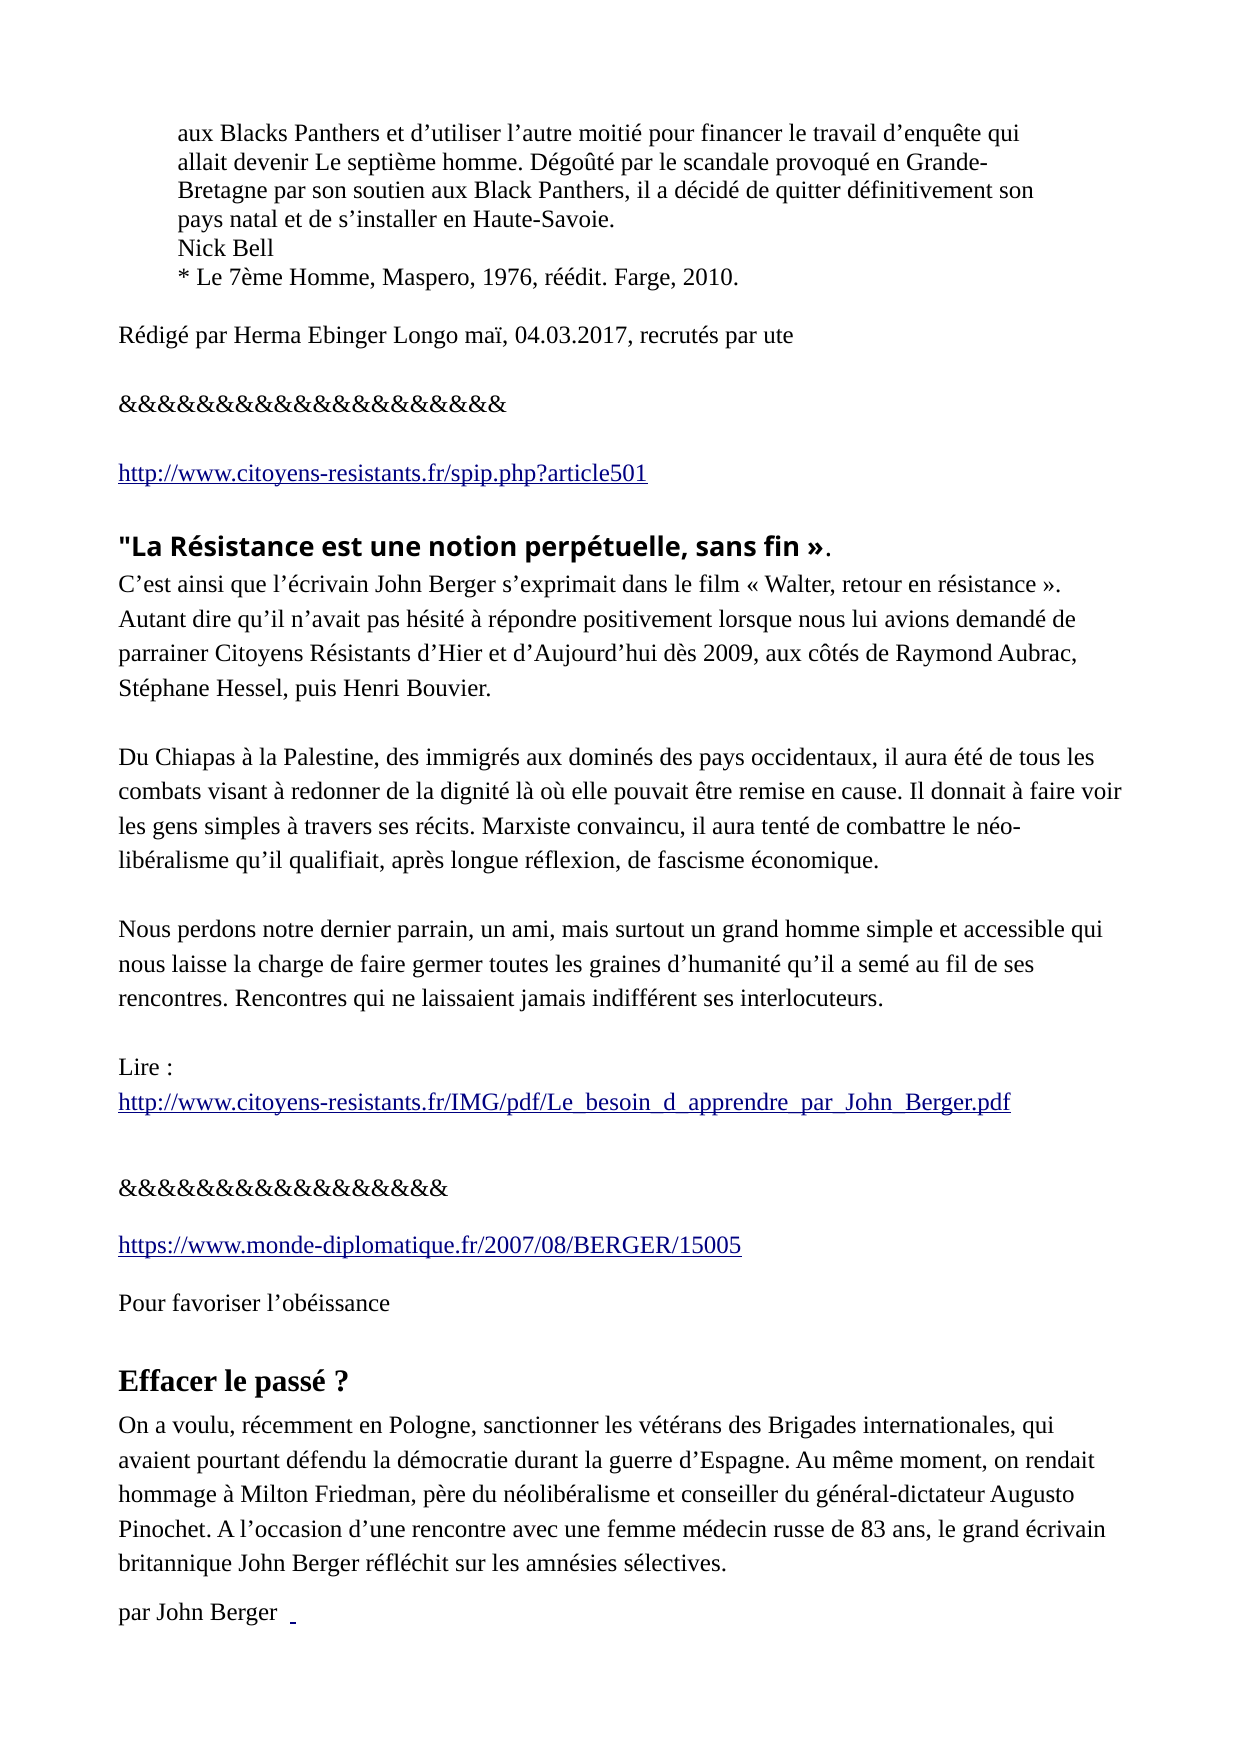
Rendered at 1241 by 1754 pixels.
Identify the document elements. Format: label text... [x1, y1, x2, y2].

text &&&&&&&&&&&&&&&&& [118, 1173, 1122, 1202]
text Pour favoriser l’obéissance [118, 1288, 1122, 1317]
text Lire : [118, 1052, 1122, 1081]
text &&&&&&&&&&&&&&&&&&&& [118, 389, 1122, 418]
text http://www.citoyens-resistants.fr/spip.php?article501 [118, 458, 1122, 487]
text Rédigé par Herma Ebinger Longo maï, 04.03.2017, recrutés par ute [118, 320, 1122, 349]
text http://www.citoyens-resistants.fr/IMG/pdf/Le_besoin_d_apprendre_par_John_Berger.pdf [118, 1087, 1122, 1116]
text On a voulu, récemment en Pologne, sanctionner les vétérans des Brigades internationales, qui avaient pourtant défendu la démocratie durant la guerre d’Espagne. Au même moment, on rendait hommage à Milton Friedman, père du néolibéralisme et conseiller du général-dictateur Augusto Pinochet. A l’occasion d’une rencontre avec une femme médecin russe de 83 ans, le grand écrivain britannique John Berger réfléchit sur les amnésies sélectives. [118, 1411, 1122, 1577]
subtitle Effacer le passé ? [118, 1362, 1122, 1398]
text "La Résistance est une notion perpétuelle, sans fin ». C’est ainsi que l’écrivain John Berger s’exprimait dans le film « Walter, retour en résistance ». Autant dire qu’il n’avait pas hésité à répondre positivement lorsque nous lui avions demandé de parrainer Citoyens Résistants d’Hier et d’Aujourd’hui dès 2009, aux côtés de Raymond Aubrac, Stéphane Hessel, puis Henri Bouvier. Du Chiapas à la Palestine, des immigrés aux dominés des pays occidentaux, il aura été de tous les combats visant à redonner de la dignité là où elle pouvait être remise en cause. Il donnait à faire voir les gens simples à travers ses récits. Marxiste convaincu, il aura tenté de combattre le néo-libéralisme qu’il qualifiait, après longue réflexion, de fascisme économique. Nous perdons notre dernier parrain, un ami, mais surtout un grand homme simple et accessible qui nous laisse la charge de faire germer toutes les graines d’humanité qu’il a semé au fil de ses rencontres. Rencontres qui ne laissaient jamais indifférent ses interlocuteurs. [118, 527, 1122, 1012]
text par John Berger [118, 1597, 1122, 1626]
text https://www.monde-diplomatique.fr/2007/08/BERGER/15005 [118, 1231, 1122, 1259]
text aux Blacks Panthers et d’utiliser l’autre moitié pour financer le travail d’enquête qui allait devenir Le septième homme. Dégoûté par le scandale provoqué en Grande-Bretagne par son soutien aux Black Panthers, il a décidé de quitter définitivement son pays natal et de s’installer en Haute-Savoie. Nick Bell * Le 7ème Homme, Maspero, 1976, réédit. Farge, 2010. [177, 118, 1063, 291]
